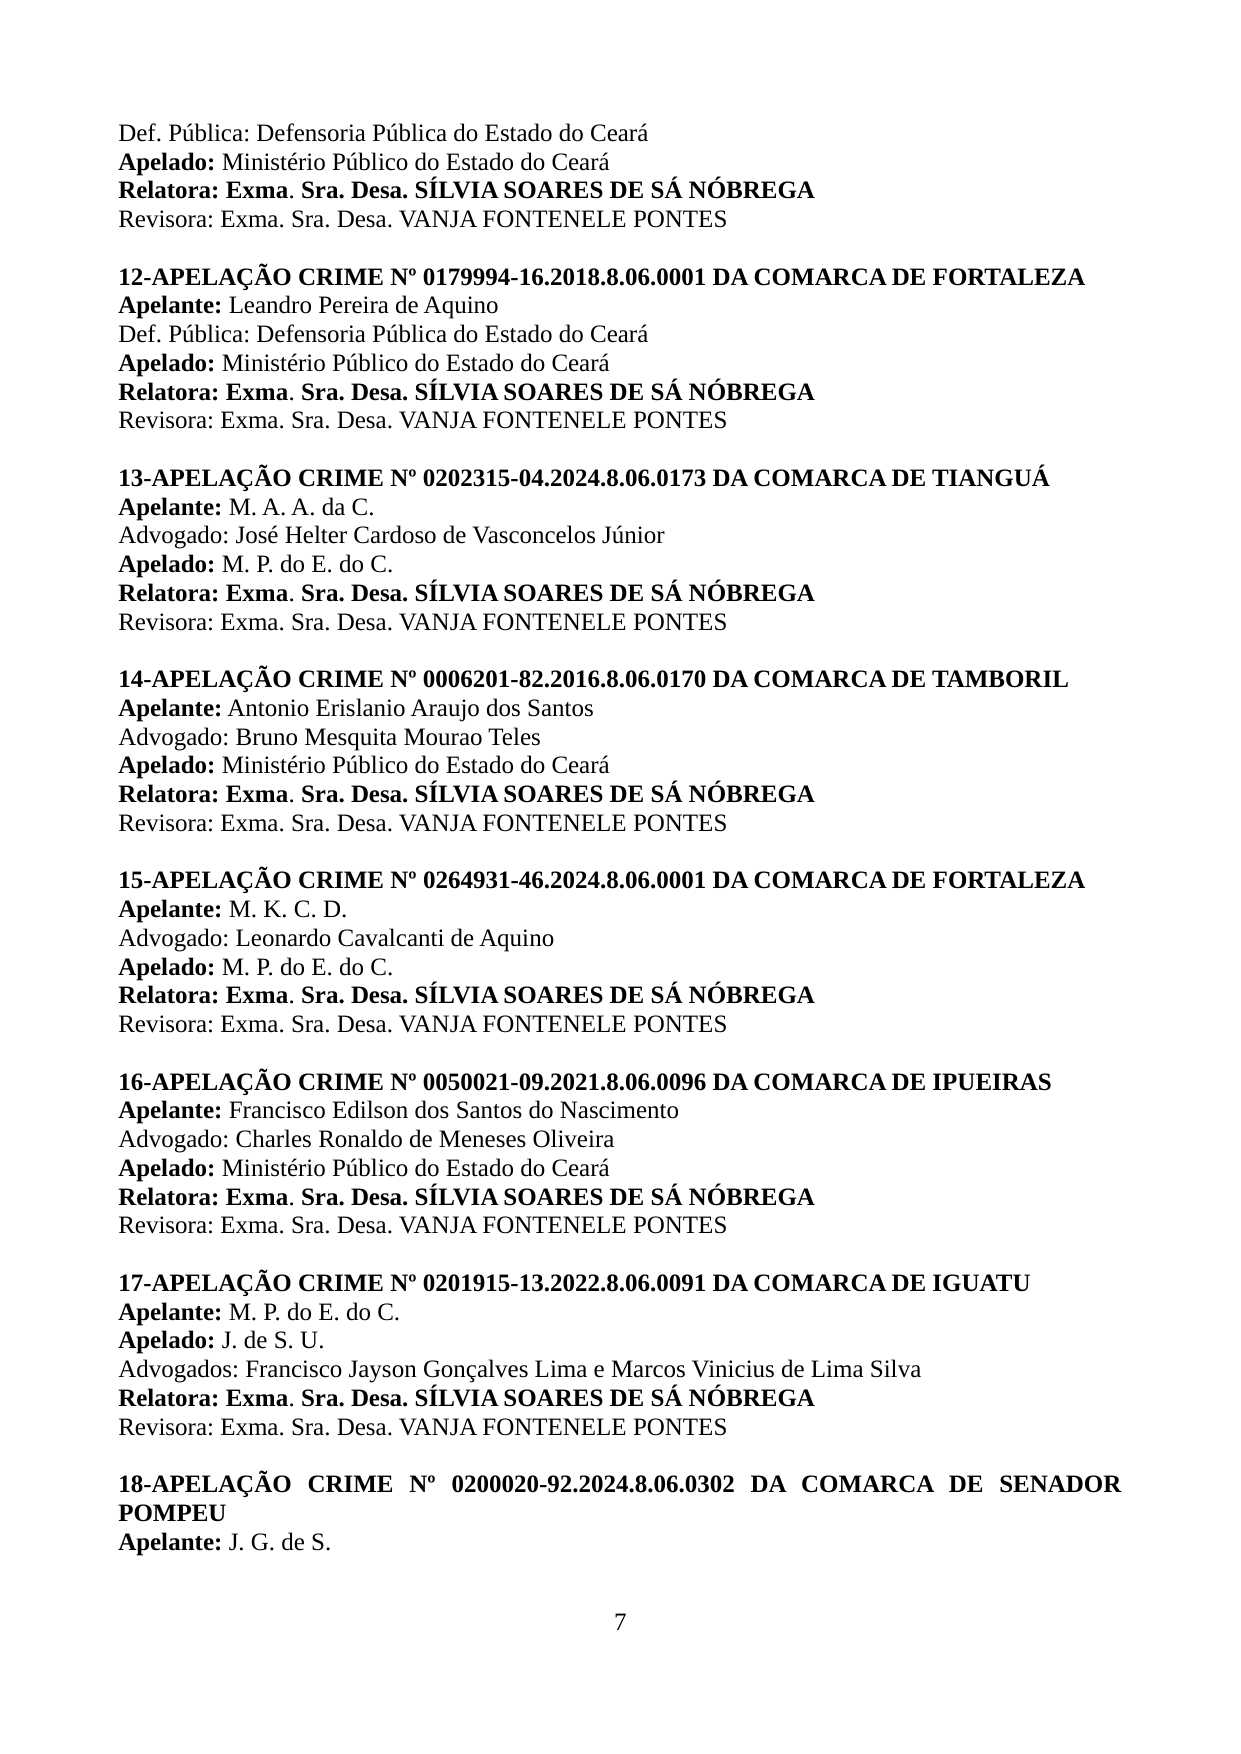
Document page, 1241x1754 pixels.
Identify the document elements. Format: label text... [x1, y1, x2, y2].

text Revisora: Exma. Sra. Desa. VANJA FONTENELE PONTES [118, 406, 1122, 434]
text Apelante: Francisco Edilson dos Santos do Nascimento [118, 1096, 1122, 1124]
text 14-APELAÇÃO CRIME Nº 0006201-82.2016.8.06.0170 DA COMARCA DE TAMBORIL [118, 664, 1122, 693]
text Relatora: Exma. Sra. Desa. SÍLVIA SOARES DE SÁ NÓBREGA [118, 578, 1122, 607]
text Advogado: Bruno Mesquita Mourao Teles [118, 722, 1122, 751]
text Revisora: Exma. Sra. Desa. VANJA FONTENELE PONTES [118, 1211, 1122, 1239]
text Apelado: M. P. do E. do C. [118, 952, 1122, 981]
text Revisora: Exma. Sra. Desa. VANJA FONTENELE PONTES [118, 1009, 1122, 1038]
text Relatora: Exma. Sra. Desa. SÍLVIA SOARES DE SÁ NÓBREGA [118, 1383, 1122, 1412]
text Relatora: Exma. Sra. Desa. SÍLVIA SOARES DE SÁ NÓBREGA [118, 377, 1122, 406]
text Apelante: M. P. do E. do C. [118, 1297, 1122, 1326]
text Revisora: Exma. Sra. Desa. VANJA FONTENELE PONTES [118, 607, 1122, 636]
text Advogado: Leonardo Cavalcanti de Aquino [118, 923, 1122, 952]
text Apelante: M. K. C. D. [118, 894, 1122, 923]
text Apelado: Ministério Público do Estado do Ceará [118, 348, 1122, 377]
text Revisora: Exma. Sra. Desa. VANJA FONTENELE PONTES [118, 808, 1122, 837]
text Revisora: Exma. Sra. Desa. VANJA FONTENELE PONTES [118, 1412, 1122, 1441]
text 18-APELAÇÃO CRIME Nº 0200020-92.2024.8.06.0302 DA COMARCA DE SENADOR POMPEU [118, 1469, 1122, 1527]
text Advogado: Charles Ronaldo de Meneses Oliveira [118, 1124, 1122, 1153]
text 15-APELAÇÃO CRIME Nº 0264931-46.2024.8.06.0001 DA COMARCA DE FORTALEZA [118, 866, 1122, 894]
text Apelante: M. A. A. da C. [118, 492, 1122, 521]
text 16-APELAÇÃO CRIME Nº 0050021-09.2021.8.06.0096 DA COMARCA DE IPUEIRAS [118, 1067, 1122, 1096]
text Apelante: J. G. de S. [118, 1527, 1122, 1556]
text Apelado: Ministério Público do Estado do Ceará [118, 751, 1122, 779]
text Apelado: M. P. do E. do C. [118, 549, 1122, 578]
text Apelante: Antonio Erislanio Araujo dos Santos [118, 693, 1122, 722]
text Apelado: J. de S. U. [118, 1326, 1122, 1354]
text 12-APELAÇÃO CRIME Nº 0179994-16.2018.8.06.0001 DA COMARCA DE FORTALEZA [118, 262, 1122, 291]
text Relatora: Exma. Sra. Desa. SÍLVIA SOARES DE SÁ NÓBREGA [118, 176, 1122, 204]
text Apelado: Ministério Público do Estado do Ceará [118, 147, 1122, 176]
text Def. Pública: Defensoria Pública do Estado do Ceará [118, 118, 1122, 147]
text 13-APELAÇÃO CRIME Nº 0202315-04.2024.8.06.0173 DA COMARCA DE TIANGUÁ [118, 463, 1122, 492]
text 17-APELAÇÃO CRIME Nº 0201915-13.2022.8.06.0091 DA COMARCA DE IGUATU [118, 1268, 1122, 1297]
text Revisora: Exma. Sra. Desa. VANJA FONTENELE PONTES [118, 204, 1122, 233]
text Relatora: Exma. Sra. Desa. SÍLVIA SOARES DE SÁ NÓBREGA [118, 981, 1122, 1009]
text Apelado: Ministério Público do Estado do Ceará [118, 1153, 1122, 1182]
text Def. Pública: Defensoria Pública do Estado do Ceará [118, 319, 1122, 348]
text Relatora: Exma. Sra. Desa. SÍLVIA SOARES DE SÁ NÓBREGA [118, 779, 1122, 808]
text Relatora: Exma. Sra. Desa. SÍLVIA SOARES DE SÁ NÓBREGA [118, 1182, 1122, 1211]
text Apelante: Leandro Pereira de Aquino [118, 291, 1122, 319]
text Advogado: José Helter Cardoso de Vasconcelos Júnior [118, 521, 1122, 549]
text Advogados: Francisco Jayson Gonçalves Lima e Marcos Vinicius de Lima Silva [118, 1354, 1122, 1383]
